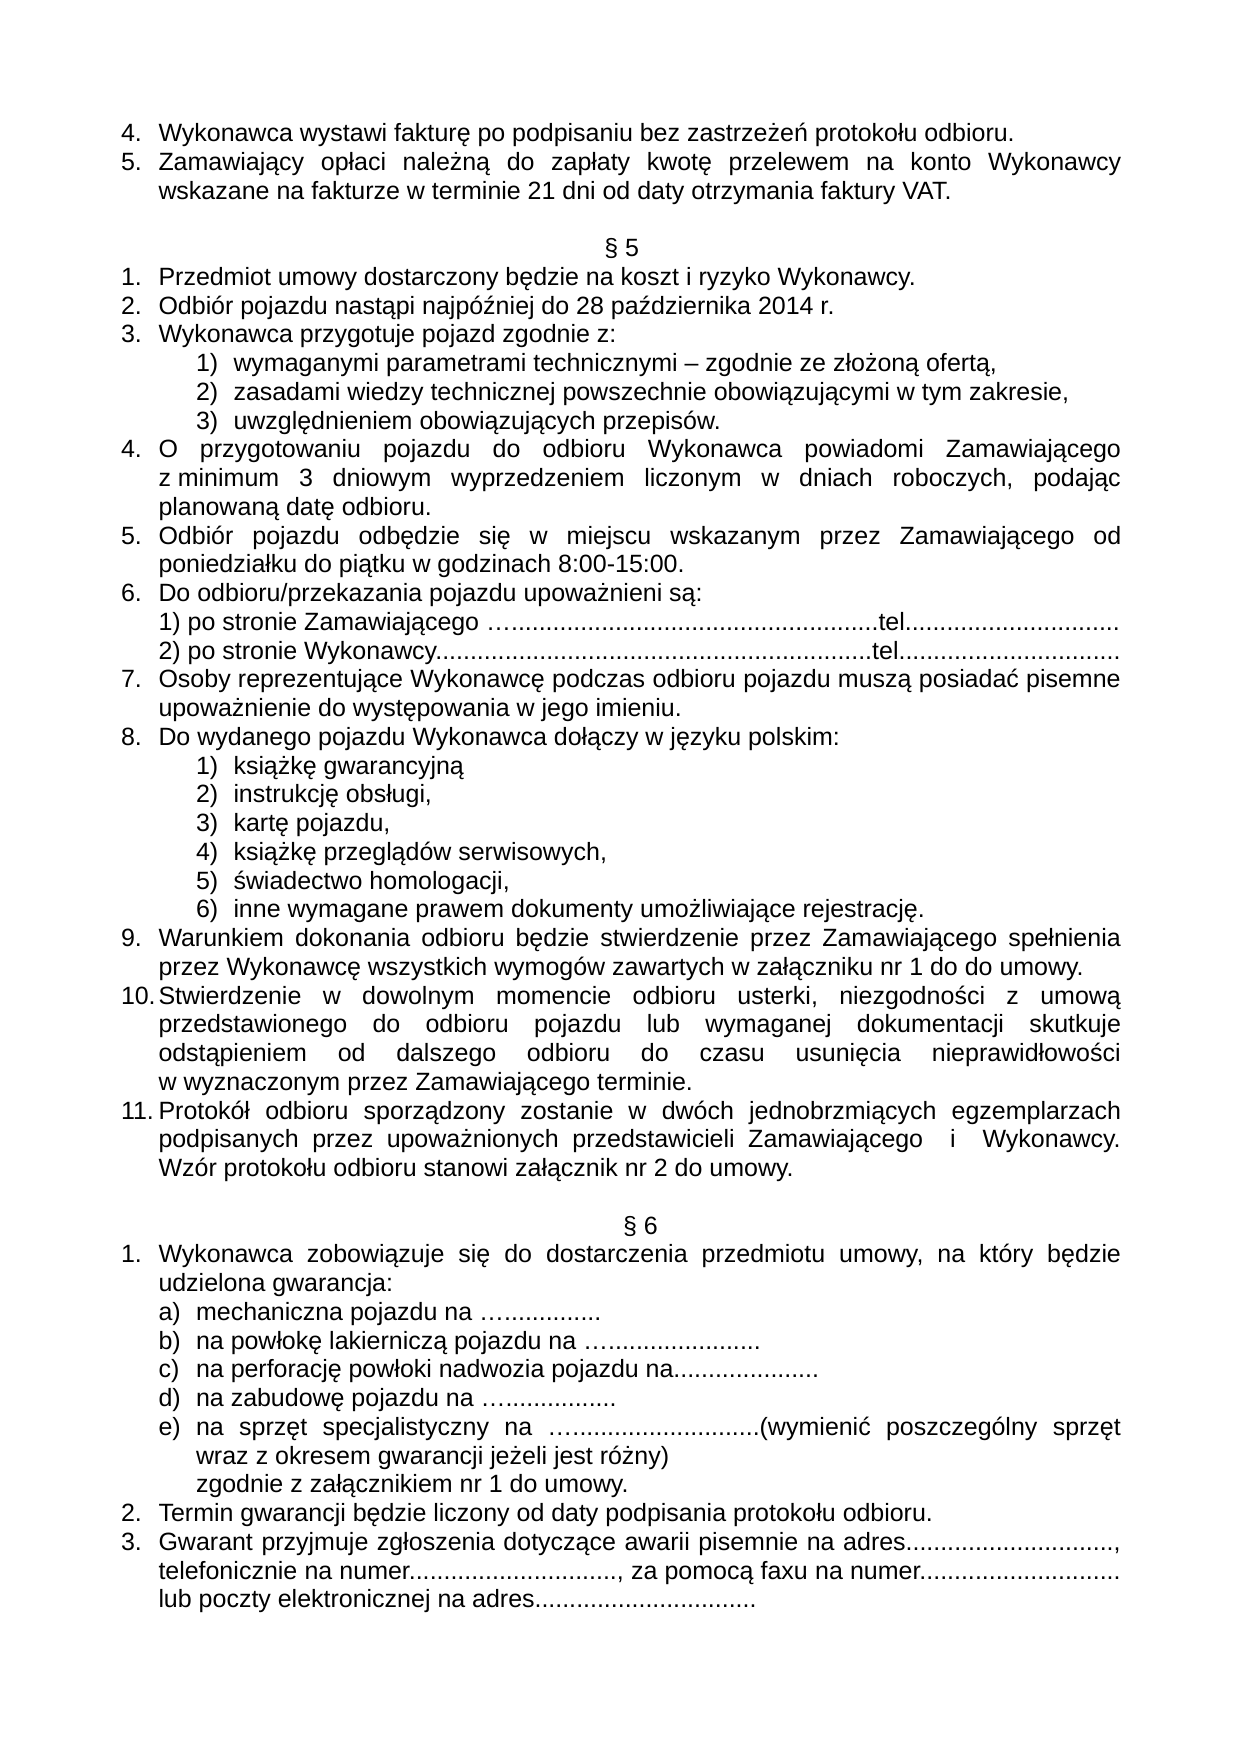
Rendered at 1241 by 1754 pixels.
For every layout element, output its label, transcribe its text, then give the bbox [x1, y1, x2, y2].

list Do wydanego pojazdu Wykonawca dołączy w języku polskim: [121, 722, 1122, 751]
list Wykonawca przygotuje pojazd zgodnie z: [121, 319, 1122, 348]
list książkę przeglądów serwisowych, [196, 837, 1122, 866]
list zasadami wiedzy technicznej powszechnie obowiązującymi w tym zakresie, [196, 377, 1122, 406]
list książkę gwarancyjną [196, 751, 1122, 779]
list Odbiór pojazdu nastąpi najpóźniej do 28 października 2014 r. [121, 291, 1122, 319]
list na sprzęt specjalistyczny na …...........................(wymienić poszczególny sprzęt wraz z okresem gwarancji jeżeli jest różny) [158, 1412, 1122, 1469]
list Warunkiem dokonania odbioru będzie stwierdzenie przez Zamawiającego spełnienia przez Wykonawcę wszystkich wymogów zawartych w załączniku nr 1 do do umowy. [121, 923, 1122, 981]
text § 6 [158, 1211, 1122, 1239]
list Przedmiot umowy dostarczony będzie na koszt i ryzyko Wykonawcy. [121, 262, 1122, 291]
list uwzględnieniem obowiązujących przepisów. [196, 406, 1122, 434]
list Stwierdzenie w dowolnym momencie odbioru usterki, niezgodności z umową przedstawionego do odbioru pojazdu lub wymaganej dokumentacji skutkuje odstąpieniem od dalszego odbioru do czasu usunięcia nieprawidłowości w wyznaczonym przez Zamawiającego terminie. [121, 981, 1122, 1096]
list 1) po stronie Zamawiającego ….....................................................tel............................... [121, 607, 1122, 636]
list Odbiór pojazdu odbędzie się w miejscu wskazanym przez Zamawiającego od poniedziałku do piątku w godzinach 8:00-15:00. [121, 521, 1122, 578]
list mechaniczna pojazdu na ….............. [158, 1297, 1122, 1326]
list na powłokę lakierniczą pojazdu na …...................... [158, 1326, 1122, 1354]
list 2) po stronie Wykonawcy...............................................................tel................................ [121, 636, 1122, 664]
list Termin gwarancji będzie liczony od daty podpisania protokołu odbioru. [121, 1498, 1122, 1527]
list inne wymagane prawem dokumenty umożliwiające rejestrację. [196, 894, 1122, 923]
list zgodnie z załącznikiem nr 1 do umowy. [158, 1469, 1122, 1498]
list kartę pojazdu, [196, 808, 1122, 837]
text § 5 [121, 233, 1122, 262]
list Protokół odbioru sporządzony zostanie w dwóch jednobrzmiących egzemplarzach podpisanych przez upoważnionych przedstawicieli Zamawiającego i Wykonawcy. Wzór protokołu odbioru stanowi załącznik nr 2 do umowy. [121, 1096, 1122, 1182]
list instrukcję obsługi, [196, 779, 1122, 808]
list Do odbioru/przekazania pojazdu upoważnieni są: [121, 578, 1122, 607]
list świadectwo homologacji, [196, 866, 1122, 894]
list Wykonawca zobowiązuje się do dostarczenia przedmiotu umowy, na który będzie udzielona gwarancja: [121, 1239, 1122, 1297]
list Zamawiający opłaci należną do zapłaty kwotę przelewem na konto Wykonawcy wskazane na fakturze w terminie 21 dni od daty otrzymania faktury VAT. [121, 147, 1122, 204]
list Wykonawca wystawi fakturę po podpisaniu bez zastrzeżeń protokołu odbioru. [121, 118, 1122, 147]
list Gwarant przyjmuje zgłoszenia dotyczące awarii pisemnie na adres.............................., telefonicznie na numer.............................., za pomocą faxu na numer............................. lub poczty elektronicznej na adres................................ [121, 1527, 1122, 1613]
list Osoby reprezentujące Wykonawcę podczas odbioru pojazdu muszą posiadać pisemne upoważnienie do występowania w jego imieniu. [121, 664, 1122, 722]
list na perforację powłoki nadwozia pojazdu na..................... [158, 1354, 1122, 1383]
list O przygotowaniu pojazdu do odbioru Wykonawca powiadomi Zamawiającego z minimum 3 dniowym wyprzedzeniem liczonym w dniach roboczych, podając planowaną datę odbioru. [121, 434, 1122, 521]
list wymaganymi parametrami technicznymi – zgodnie ze złożoną ofertą, [196, 348, 1122, 377]
list na zabudowę pojazdu na …................ [158, 1383, 1122, 1412]
